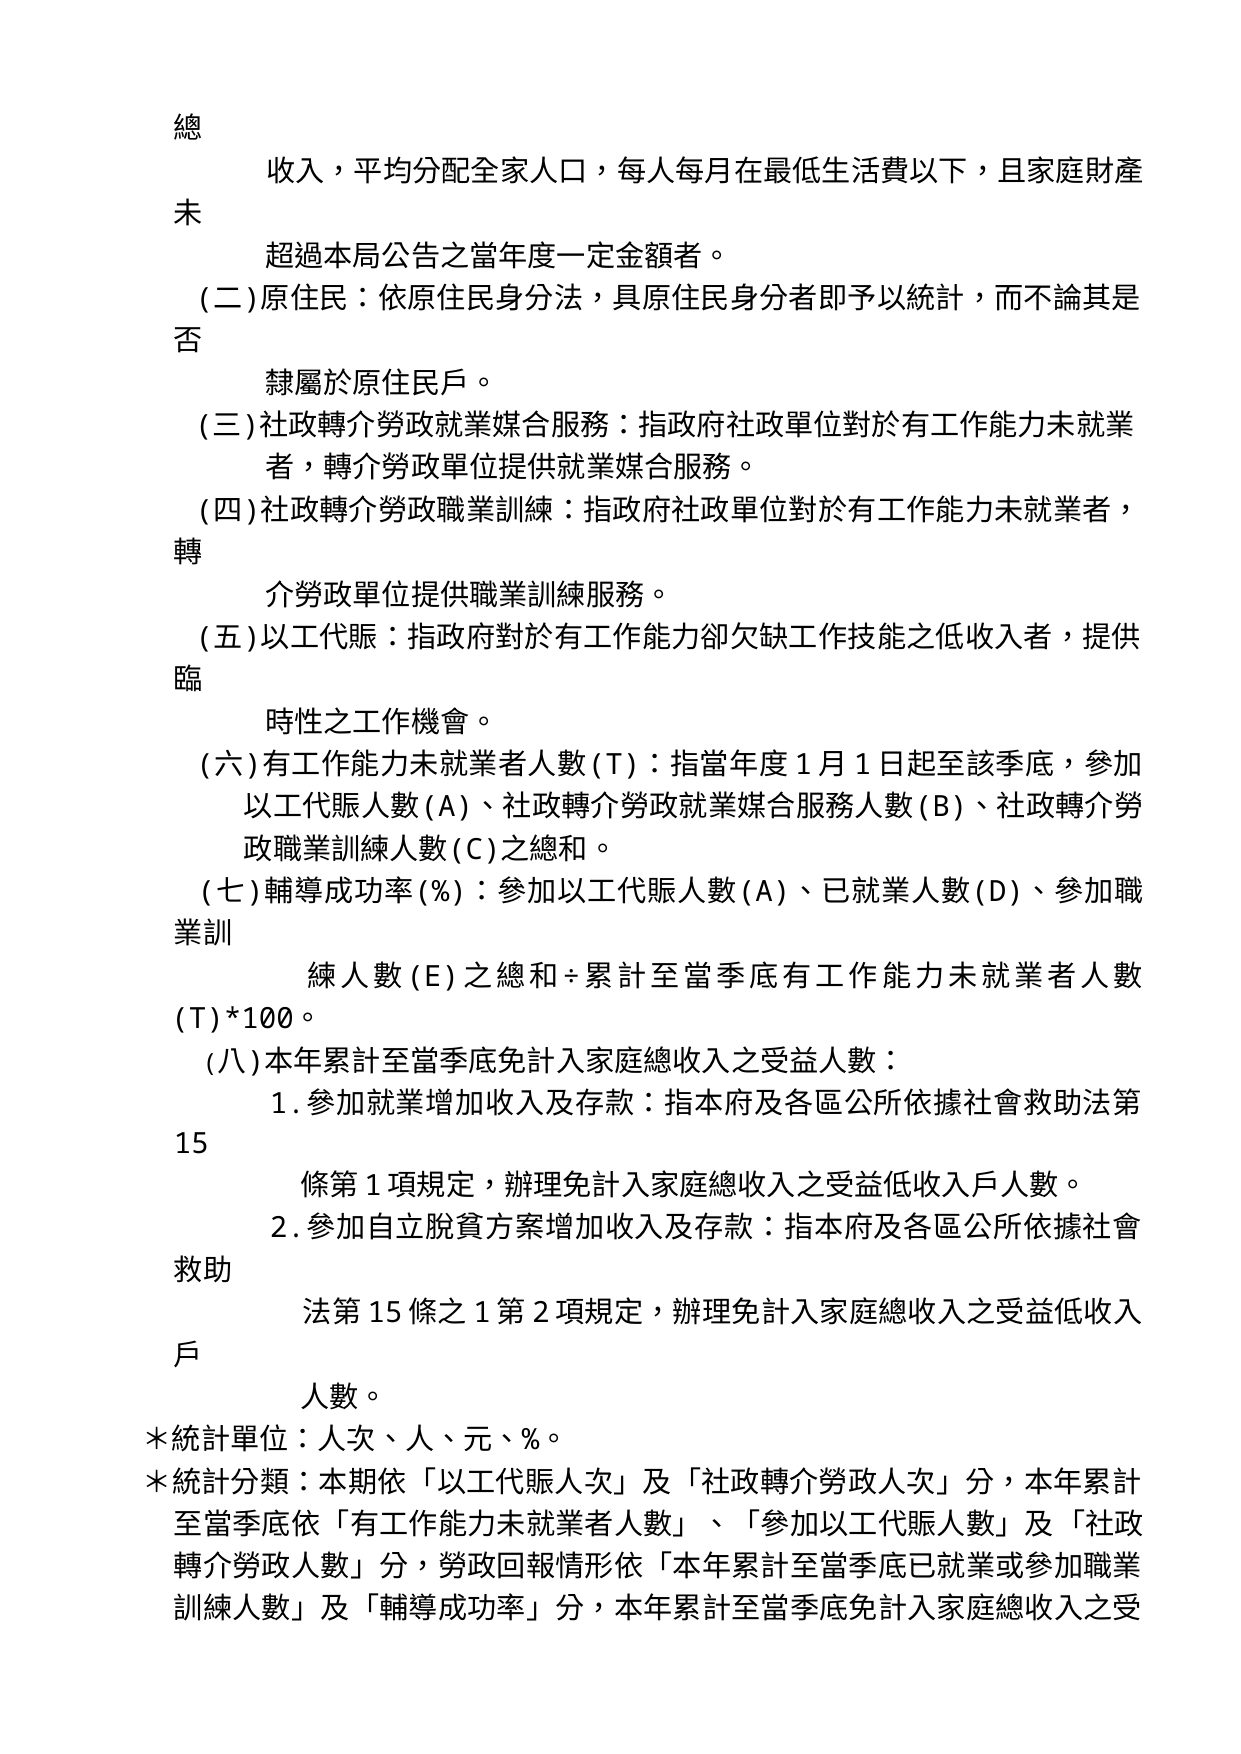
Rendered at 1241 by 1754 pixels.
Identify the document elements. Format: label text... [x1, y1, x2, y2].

table_header 統計資料背景說明 資料種類：社會救助統計 資料項目：桃園市低收入戶輔導就業服務 一、發布及編製機關單位 ＊發布機關、單位：桃園市政府社會局會計室 ＊編製單位：桃園市政府社會局社會救助科 ＊聯絡電話：(03)3322101#6444 ＊傳真：(03)3392981 ＊電子信箱：10030265@mail.tycg.gov.tw 二、發布形式 ＊口頭： ( )記者會或說明會 ＊書面： ( )新聞稿 ( )報表 ( )書刊，刊名： ＊電子媒體： ( )線上書刊及資料庫， 網址： ( )磁片 ( )光碟片 (√)其他 Open Document File (odf)、Portable Document Format (pdf) 或Excel檔案。 三、資料範圍、週期及時效 ＊統計地區範圍及對象：凡經桃園市政府申請中及核定有案之低收入戶，均為統計對象。 ＊統計標準時間：第1季以1至3月、第2季以1至6月、第3季以1至9月、第4季以1至12月之事實為準。 ＊統計項目定義： (一)低收入戶：係指經申請戶籍所在地本市主管機關審核認定，符合家庭總 收入，平均分配全家人口，每人每月在最低生活費以下，且家庭財產未 超過本局公告之當年度一定金額者。 (二)原住民：依原住民身分法，具原住民身分者即予以統計，而不論其是否 隸屬於原住民戶。 (三)社政轉介勞政就業媒合服務：指政府社政單位對於有工作能力未就業 者，轉介勞政單位提供就業媒合服務。 (四)社政轉介勞政職業訓練：指政府社政單位對於有工作能力未就業者，轉 介勞政單位提供職業訓練服務。 (五)以工代賑：指政府對於有工作能力卻欠缺工作技能之低收入者，提供臨 時性之工作機會。 (六)有工作能力未就業者人數(T)：指當年度1月1日起至該季底，參加以工代賑人數(A)、社政轉介勞政就業媒合服務人數(B)、社政轉介勞政職業訓練人數(C)之總和。 (七)輔導成功率(%)：參加以工代賑人數(A)、已就業人數(D)、參加職業訓 練人數(E)之總和÷累計至當季底有工作能力未就業者人數(T)*100。 (八)本年累計至當季底免計入家庭總收入之受益人數： 1.參加就業增加收入及存款：指本府及各區公所依據社會救助法第15 條第1項規定，辦理免計入家庭總收入之受益低收入戶人數。 2.參加自立脫貧方案增加收入及存款：指本府及各區公所依據社會救助 法第15條之1第2項規定，辦理免計入家庭總收入之受益低收入戶 人數。 ＊統計單位：人次、人、元、%。 ＊統計分類：本期依「以工代賑人次」及「社政轉介勞政人次」分，本年累計至當季底依「有工作能力未就業者人數」、「參加以工代賑人數」及「社政轉介勞政人數」分，勞政回報情形依「本年累計至當季底已就業或參加職業訓練人數」及「輔導成功率」分，本年累計至當季底免計入家庭總收入之受益人數依「參加就業增加收入及存款」及「參加自立脫貧方案增加收入及存款」分。 ＊發布週期(指資料編製或產生之頻率，如月、季、年等)：季。 ＊時效(指統計標準時間至資料發布時間之間隔時間)：55日。 ＊資料變革：無。 四、公開資料發布訊息 ＊預告發布日期(含預告方式及週期)：每季終了後55日(遇假日順延)以報表、網際網路發布。 ＊同步發送單位(說明資料發布時同步發送之單位或可同步查得該資料之網址)：衛生福利部統計處、桃園市政府主計處。 五、資料品質 ＊統計指標編製方法與資料來源說明：依據各公所低收入戶之實際申請狀況及各公所實施照顧低收入戶工作之情況，經審核登記，於每季結束，復加本府之實施照顧狀況加以彙編。 ＊統計資料交叉查核及確保資料合理性之機制(說明各項資料之相互關係及不同資料來源之相關統計差異性)： (一)各項具性別細項之統計項目之(合)計=其男、女細項之總和。 (二)各項具身分別細項之統計項目之(總)計=其一般(戶)、原住民(戶)細項之總和。 六、須注意及預定改變之事項(說明預定修正之資料、定義、統計方法等及其修正原因)：無。 七、其他事項：無。 [98, 105, 1155, 1627]
